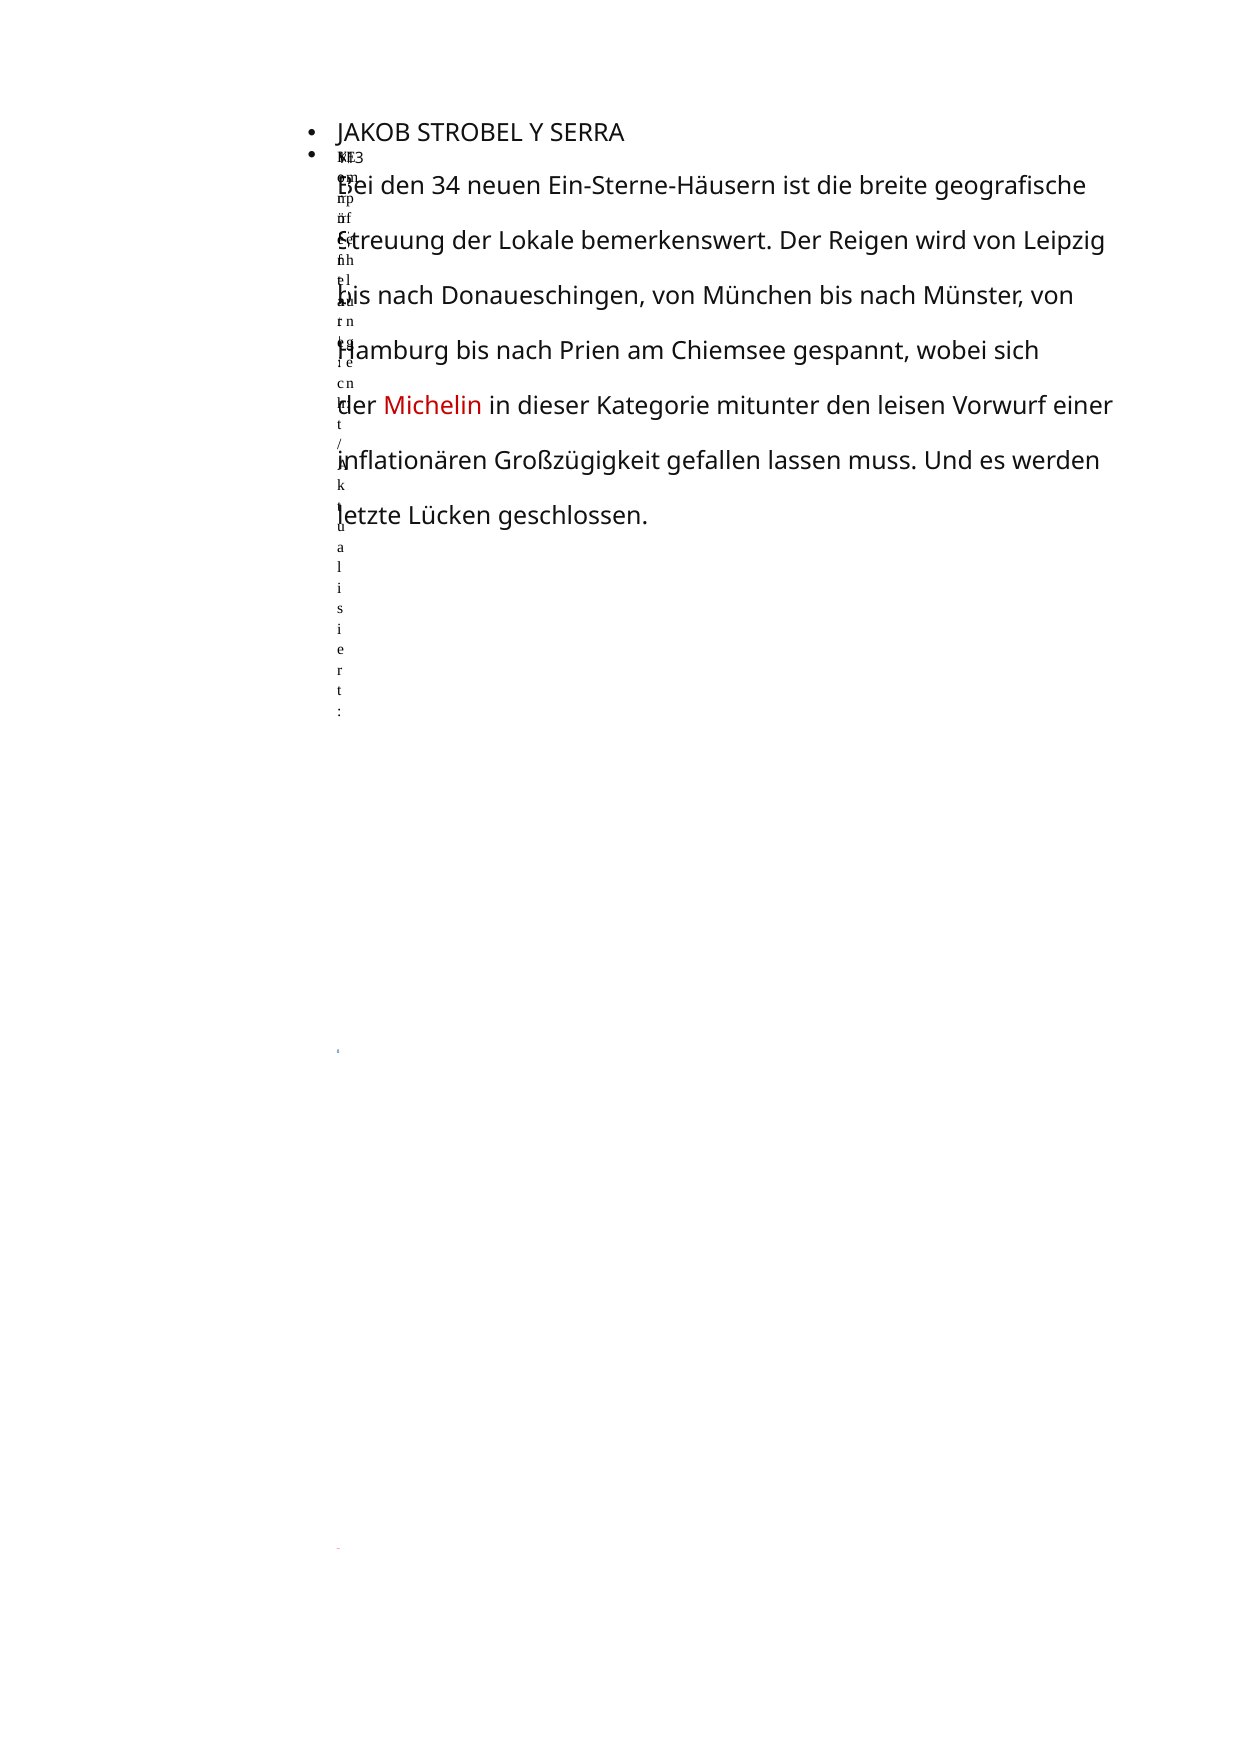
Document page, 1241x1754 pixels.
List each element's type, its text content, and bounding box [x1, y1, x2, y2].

list 113 [348, 148, 1122, 167]
text Bei den 34 neuen Ein-Sterne-Häusern ist die breite geografische Streuung der Lokale bemerkenswert. Der Reigen wird von Leipzig bis nach Donaueschingen, von München bis nach Münster, von Hamburg bis nach Prien am Chiemsee gespannt, wobei sich der Michelin in dieser Kategorie mitunter den leisen Vorwurf einer inflationären Großzügigkeit gefallen lassen muss. Und es werden letzte Lücken geschlossen. [339, 167, 1122, 532]
list JAKOB STROBEL Y SERRA [337, 118, 1122, 148]
list 113 [339, 148, 346, 159]
